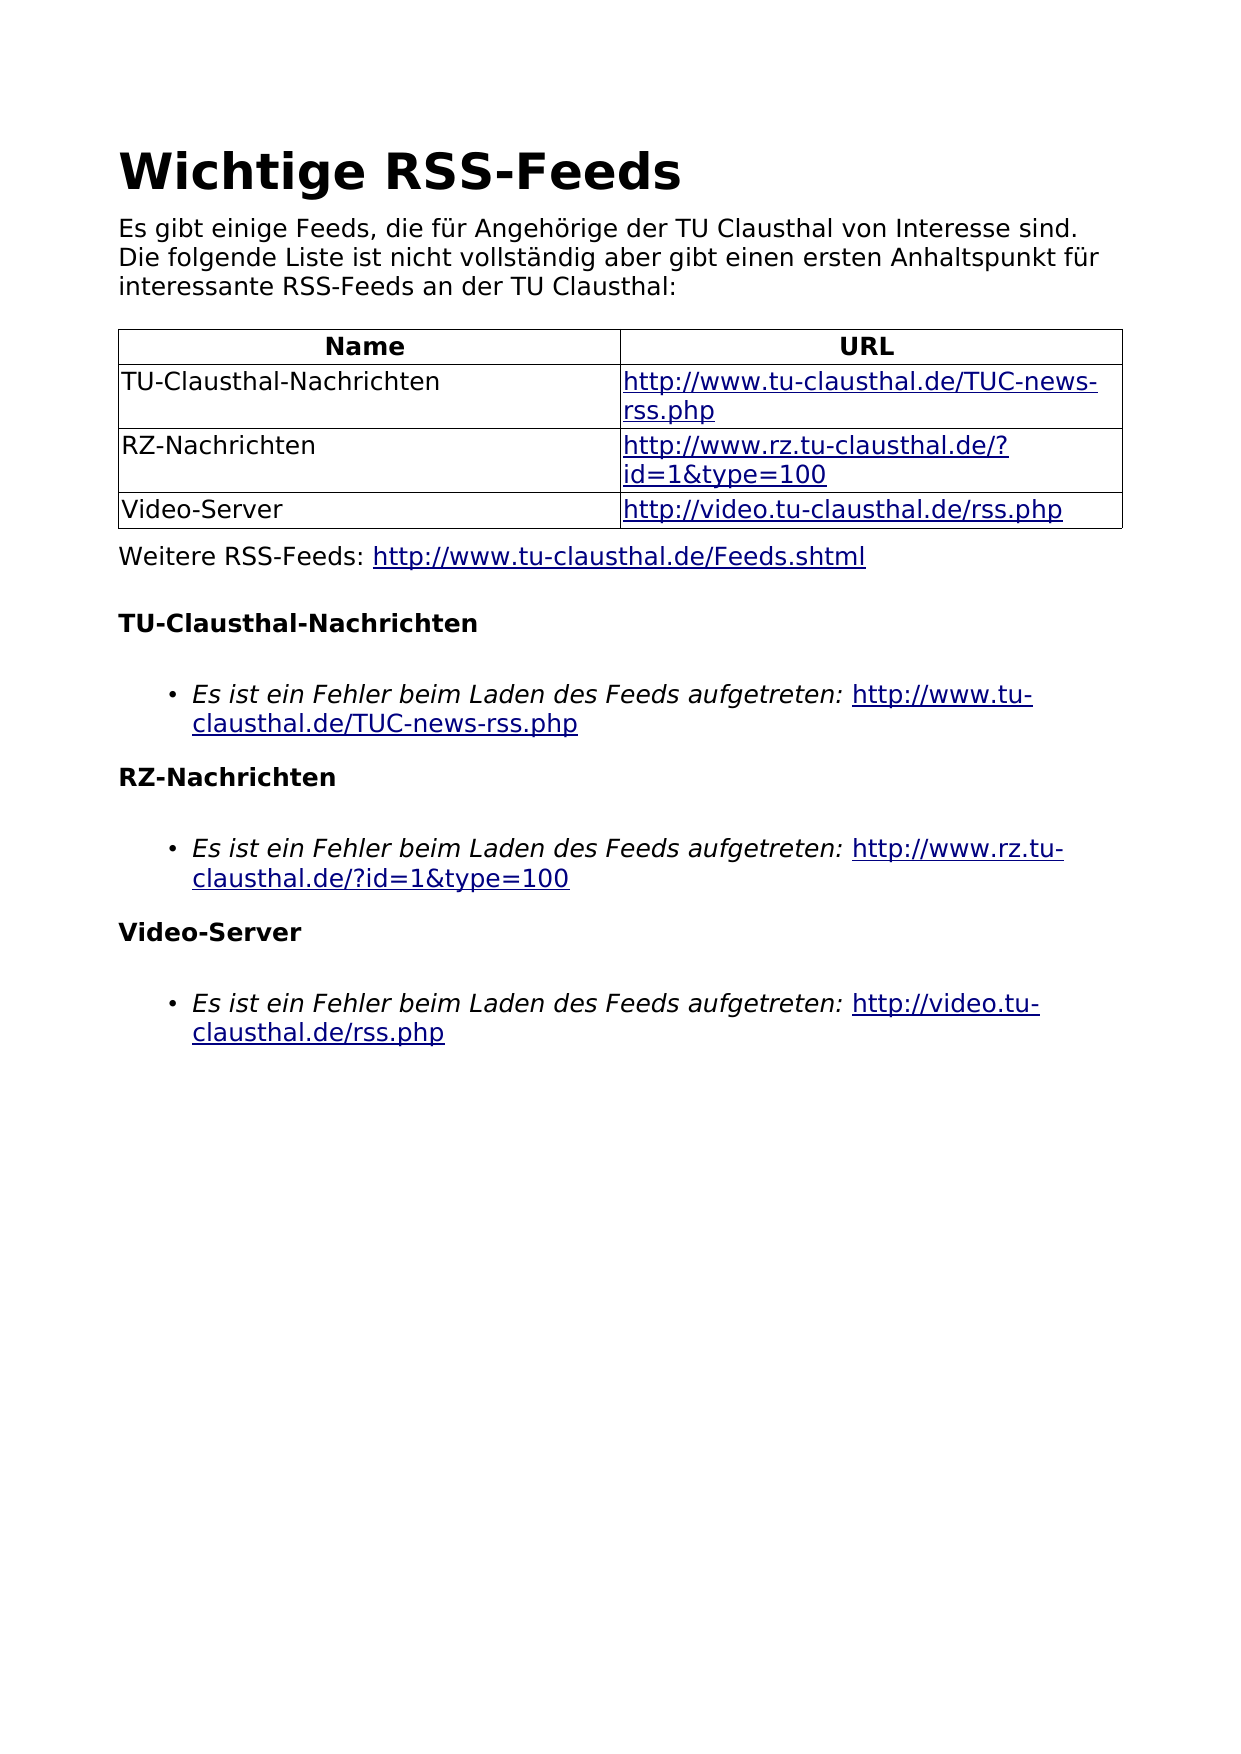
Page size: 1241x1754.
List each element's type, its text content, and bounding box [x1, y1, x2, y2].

table_cell http://www.tu-clausthal.de/TUC-news-rss.php [621, 365, 1122, 428]
text Weitere RSS-Feeds: http://www.tu-clausthal.de/Feeds.shtml [118, 542, 1122, 571]
subtitle TU-Clausthal-Nachrichten [118, 609, 1122, 638]
table_cell http://www.rz.tu-clausthal.de/?id=1&type=100 [621, 429, 1122, 492]
table_cell RZ-Nachrichten [119, 429, 620, 492]
list Es ist ein Fehler beim Laden des Feeds aufgetreten: http://www.tu-clausthal.de/TUC-news-rss.php [177, 680, 1122, 738]
table_cell Video-Server [119, 493, 620, 527]
subtitle Video-Server [118, 918, 1122, 947]
text Es gibt einige Feeds, die für Angehörige der TU Clausthal von Interesse sind. Die folgende Liste ist nicht vollständig aber gibt einen ersten Anhaltspunkt für interessante RSS-Feeds an der TU Clausthal: [118, 214, 1122, 301]
table_header URL [621, 330, 1122, 364]
table_header Name [119, 330, 620, 364]
list Es ist ein Fehler beim Laden des Feeds aufgetreten: http://video.tu-clausthal.de/rss.php [177, 989, 1122, 1047]
subtitle RZ-Nachrichten [118, 763, 1122, 793]
list Es ist ein Fehler beim Laden des Feeds aufgetreten: http://www.rz.tu-clausthal.de/?id=1&type=100 [177, 834, 1122, 893]
subtitle Wichtige RSS-Feeds [118, 143, 1122, 201]
table_cell TU-Clausthal-Nachrichten [119, 365, 620, 428]
table_cell http://video.tu-clausthal.de/rss.php [621, 493, 1122, 527]
